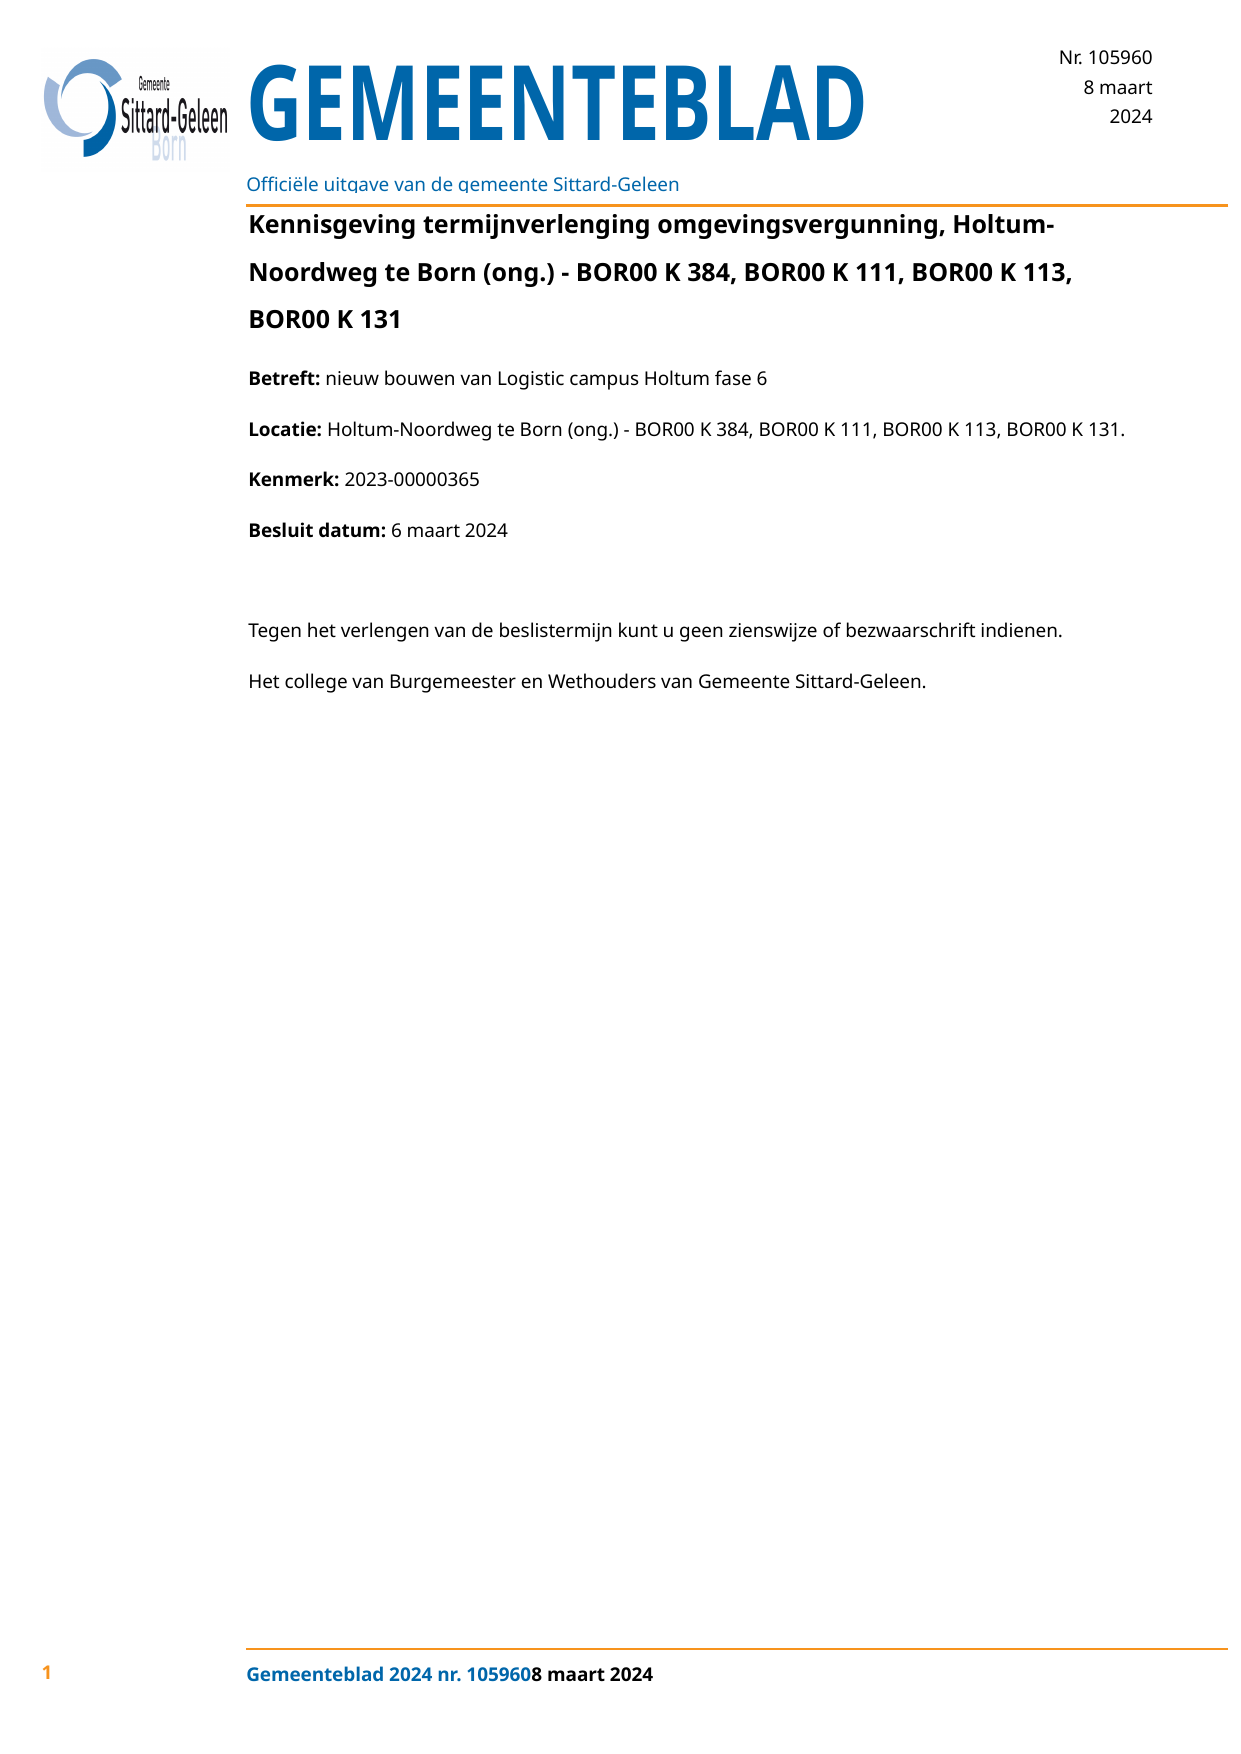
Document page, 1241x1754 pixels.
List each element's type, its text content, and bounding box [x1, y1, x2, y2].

text Kennisgeving termijnverlenging omgevingsvergunning, Holtum-Noordweg te Born (ong.) - BOR00 K 384, BOR00 K 111, BOR00 K 113, BOR00 K 131 [248, 207, 1152, 336]
text Het college van Burgemeester en Wethouders van Gemeente Sittard-Geleen. [248, 668, 1152, 694]
picture [41, 47, 231, 172]
text Tegen het verlengen van de beslistermijn kunt u geen zienswijze of bezwaarschrift indienen. [248, 618, 1152, 643]
text Betreft: nieuw bouwen van Logistic campus Holtum fase 6 [248, 366, 1152, 391]
text Locatie: Holtum-Noordweg te Born (ong.) - BOR00 K 384, BOR00 K 111, BOR00 K 113, BOR00 K 131. [248, 416, 1152, 442]
text Besluit datum: 6 maart 2024 [248, 517, 1152, 542]
text Kenmerk: 2023-00000365 [248, 466, 1152, 492]
